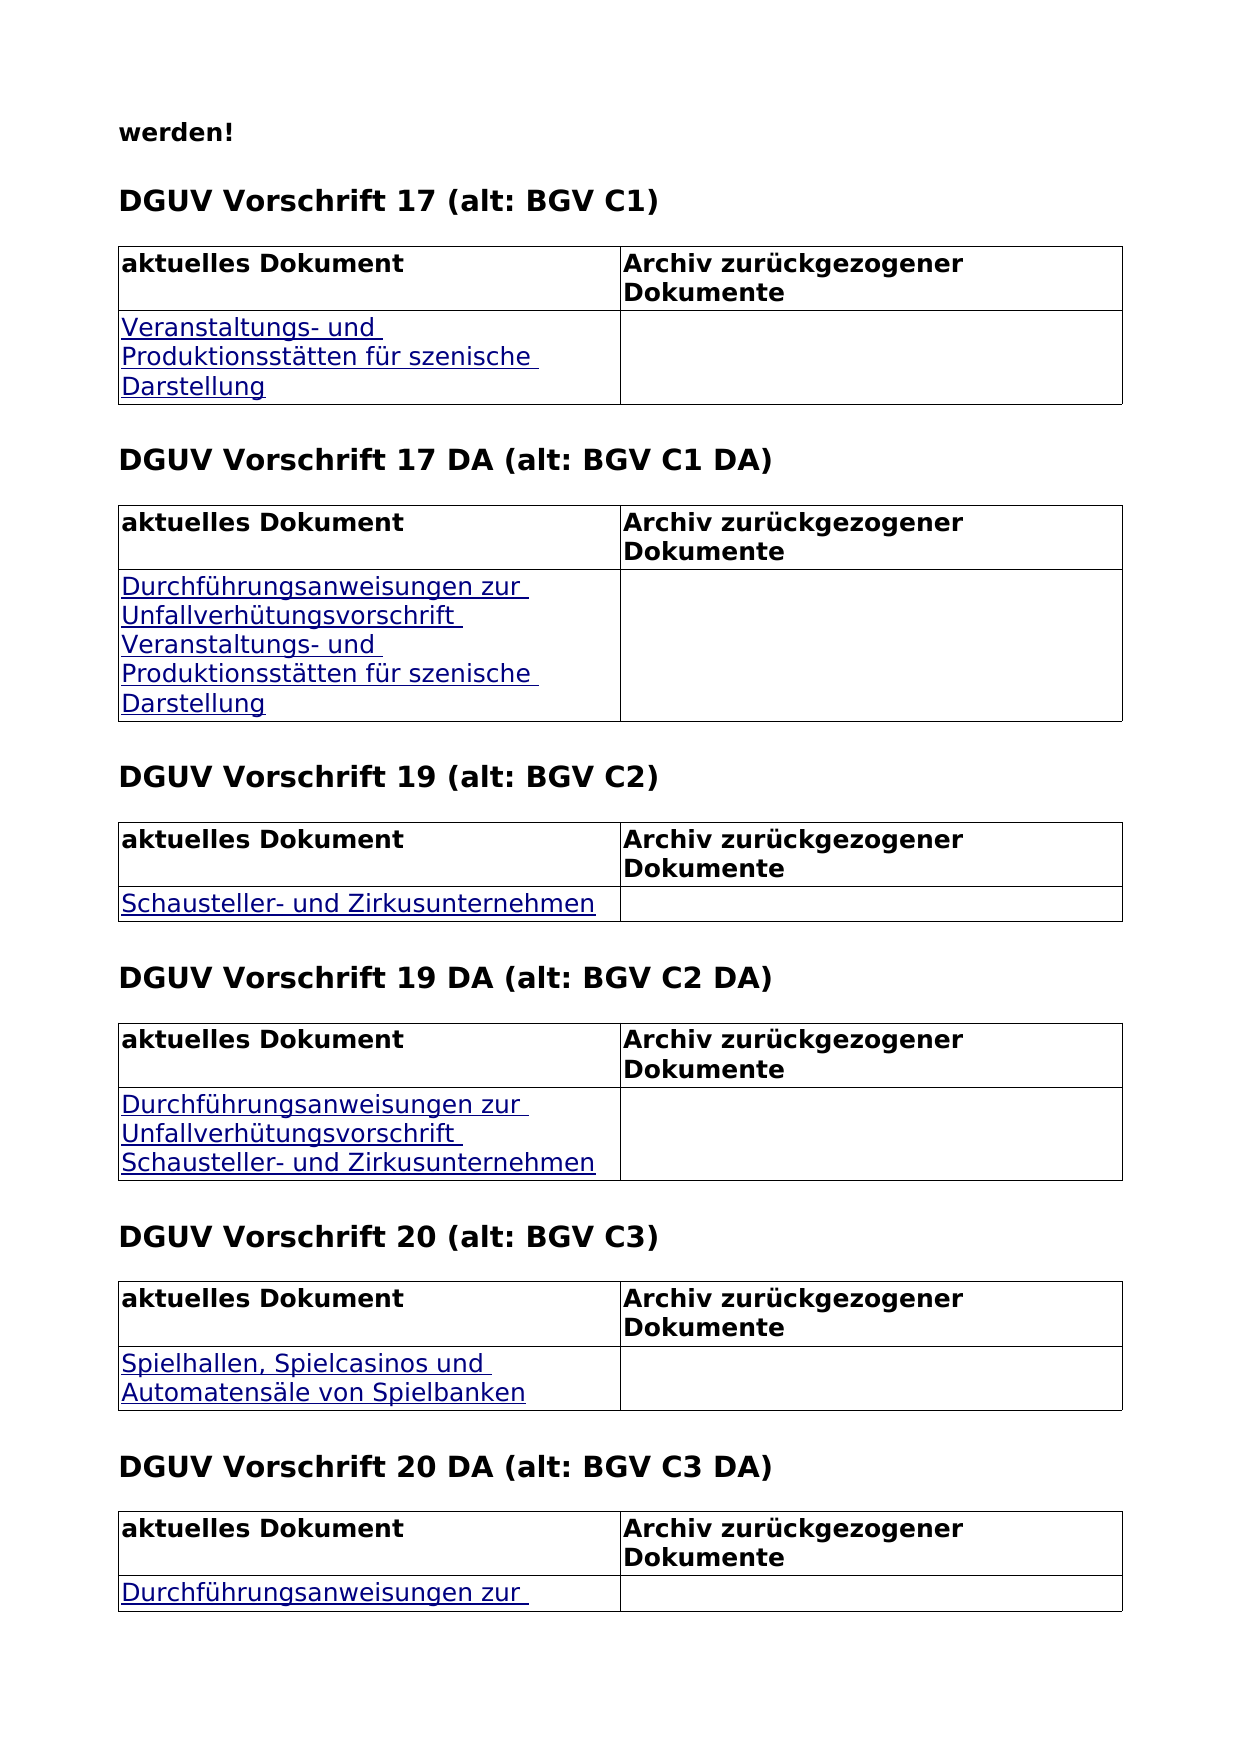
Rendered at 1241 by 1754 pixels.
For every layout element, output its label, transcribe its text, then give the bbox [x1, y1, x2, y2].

table_header Archiv zurückgezogener Dokumente [621, 1282, 1122, 1346]
table_header aktuelles Dokument [119, 823, 620, 886]
table_header aktuelles Dokument [119, 1512, 620, 1575]
table_header aktuelles Dokument [119, 1282, 620, 1346]
table_cell Durchführungsanweisungen zur [119, 1576, 620, 1611]
table_cell [621, 1576, 1122, 1611]
table_header Archiv zurückgezogener Dokumente [621, 823, 1122, 886]
subtitle DGUV Vorschrift 17 DA (alt: BGV C1 DA) [118, 444, 1122, 478]
table_header Archiv zurückgezogener Dokumente [621, 506, 1122, 569]
subtitle DGUV Vorschrift 19 DA (alt: BGV C2 DA) [118, 961, 1122, 995]
table_cell [621, 570, 1122, 721]
subtitle DGUV Vorschrift 20 (alt: BGV C3) [118, 1220, 1122, 1254]
table_cell Durchführungsanweisungen zur Unfallverhütungsvorschrift Schausteller- und Zirkusunternehmen [119, 1088, 620, 1180]
table_header Archiv zurückgezogener Dokumente [621, 247, 1122, 310]
table_cell [621, 311, 1122, 404]
subtitle DGUV Vorschrift 17 (alt: BGV C1) [118, 185, 1122, 219]
table_header Archiv zurückgezogener Dokumente [621, 1024, 1122, 1087]
table_cell Spielhallen, Spielcasinos und Automatensäle von Spielbanken [119, 1347, 620, 1410]
table_cell Schausteller- und Zirkusunternehmen [119, 887, 620, 921]
subtitle DGUV Vorschrift 20 DA (alt: BGV C3 DA) [118, 1450, 1122, 1484]
table_header aktuelles Dokument [119, 1024, 620, 1087]
table_cell [621, 1347, 1122, 1410]
subtitle DGUV Vorschrift 19 (alt: BGV C2) [118, 761, 1122, 795]
table_header Archiv zurückgezogener Dokumente [621, 1512, 1122, 1575]
text werden! [118, 118, 1122, 147]
table_header aktuelles Dokument [119, 506, 620, 569]
table_cell Durchführungsanweisungen zur Unfallverhütungsvorschrift Veranstaltungs- und Produktionsstätten für szenische Darstellung [119, 570, 620, 721]
table_cell [621, 887, 1122, 921]
table_header aktuelles Dokument [119, 247, 620, 310]
table_cell [621, 1088, 1122, 1180]
table_cell Veranstaltungs- und Produktionsstätten für szenische Darstellung [119, 311, 620, 404]
